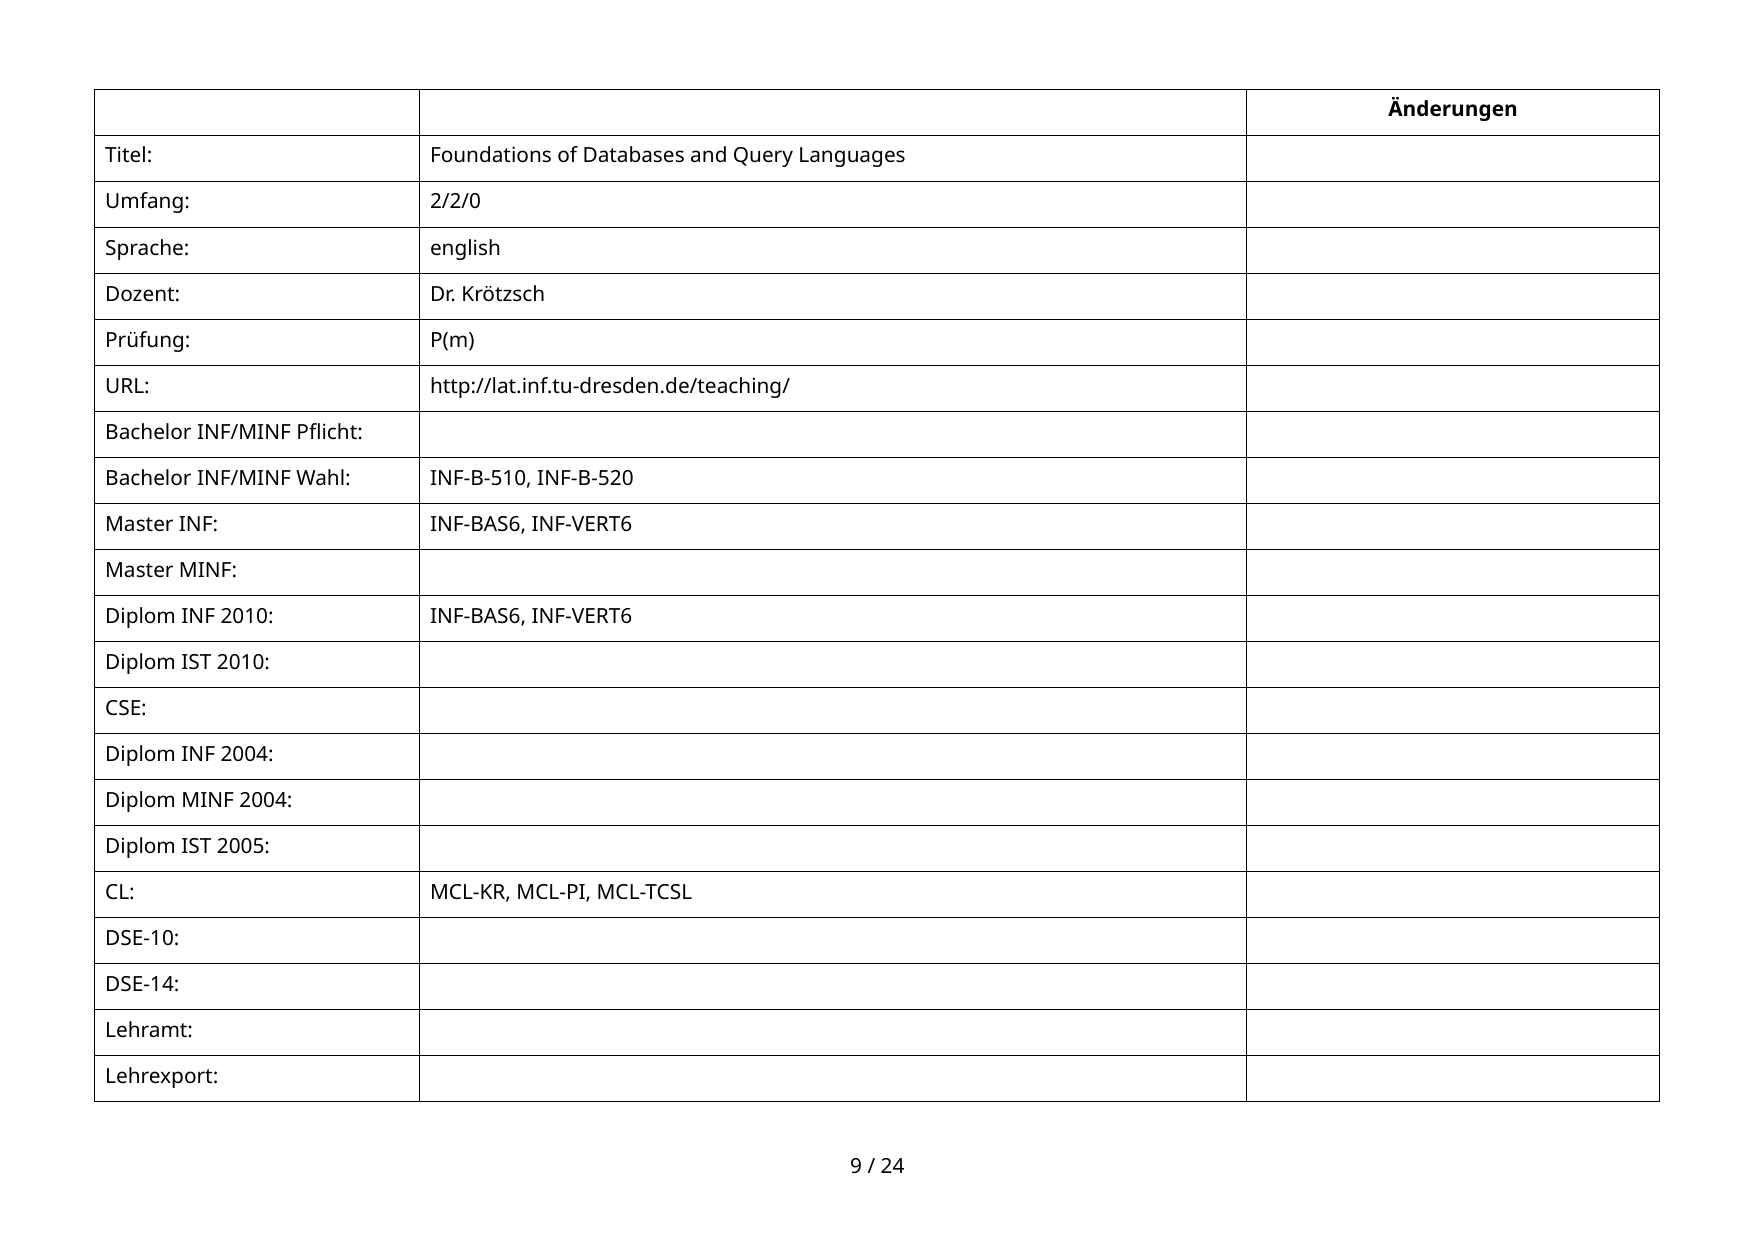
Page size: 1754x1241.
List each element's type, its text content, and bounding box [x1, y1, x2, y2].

table_cell DSE-10: [95, 918, 419, 963]
table_header [95, 90, 419, 134]
table_cell [420, 550, 1246, 595]
table_cell Bachelor INF/MINF Pflicht: [95, 412, 419, 457]
table_cell [420, 826, 1246, 871]
table_cell INF-BAS6, INF-VERT6 [420, 596, 1246, 641]
table_cell INF-BAS6, INF-VERT6 [420, 504, 1246, 549]
table_cell Dozent: [95, 274, 419, 319]
table_cell Dr. Krötzsch [420, 274, 1246, 319]
table_cell [1247, 320, 1659, 365]
table_cell [1247, 228, 1659, 273]
table_cell [1247, 872, 1659, 917]
table_cell DSE-14: [95, 964, 419, 1009]
table_cell Master MINF: [95, 550, 419, 595]
table_cell URL: [95, 366, 419, 411]
table_cell P(m) [420, 320, 1246, 365]
table_cell CSE: [95, 688, 419, 733]
table_cell [1247, 780, 1659, 825]
table_cell CL: [95, 872, 419, 917]
table_cell [1247, 1056, 1659, 1101]
table_cell [420, 918, 1246, 963]
table_cell [420, 642, 1246, 687]
table_cell [1247, 734, 1659, 779]
table_cell Diplom IST 2010: [95, 642, 419, 687]
table_cell MCL-KR, MCL-PI, MCL-TCSL [420, 872, 1246, 917]
table_cell Titel: [95, 136, 419, 181]
table_cell [1247, 550, 1659, 595]
table_cell Diplom INF 2010: [95, 596, 419, 641]
table_cell [420, 688, 1246, 733]
table_cell english [420, 228, 1246, 273]
table_cell [1247, 136, 1659, 181]
table_cell [1247, 504, 1659, 549]
table_cell Bachelor INF/MINF Wahl: [95, 458, 419, 503]
table_cell [420, 780, 1246, 825]
table_cell Diplom IST 2005: [95, 826, 419, 871]
table_cell [420, 1010, 1246, 1055]
table_header Änderungen [1247, 90, 1659, 134]
table_cell [1247, 826, 1659, 871]
table_cell [1247, 918, 1659, 963]
table_cell [420, 734, 1246, 779]
table_cell [1247, 596, 1659, 641]
table_cell Lehramt: [95, 1010, 419, 1055]
table_cell [420, 964, 1246, 1009]
table_cell Master INF: [95, 504, 419, 549]
table_cell Prüfung: [95, 320, 419, 365]
table_cell [1247, 366, 1659, 411]
table_cell Lehrexport: [95, 1056, 419, 1101]
table_cell Diplom INF 2004: [95, 734, 419, 779]
table_cell [420, 1056, 1246, 1101]
table_cell [1247, 642, 1659, 687]
table_cell [1247, 274, 1659, 319]
table_cell http://lat.inf.tu-dresden.de/teaching/ [420, 366, 1246, 411]
table_cell [1247, 688, 1659, 733]
table_cell [420, 412, 1246, 457]
table_cell INF-B-510, INF-B-520 [420, 458, 1246, 503]
table_cell [1247, 1010, 1659, 1055]
table_cell Umfang: [95, 182, 419, 227]
table_cell [1247, 182, 1659, 227]
table_cell 2/2/0 [420, 182, 1246, 227]
table_cell [1247, 412, 1659, 457]
table_cell Foundations of Databases and Query Languages [420, 136, 1246, 181]
table_cell [1247, 964, 1659, 1009]
table_cell Sprache: [95, 228, 419, 273]
table_cell [1247, 458, 1659, 503]
table_cell Diplom MINF 2004: [95, 780, 419, 825]
table_header [420, 90, 1246, 134]
